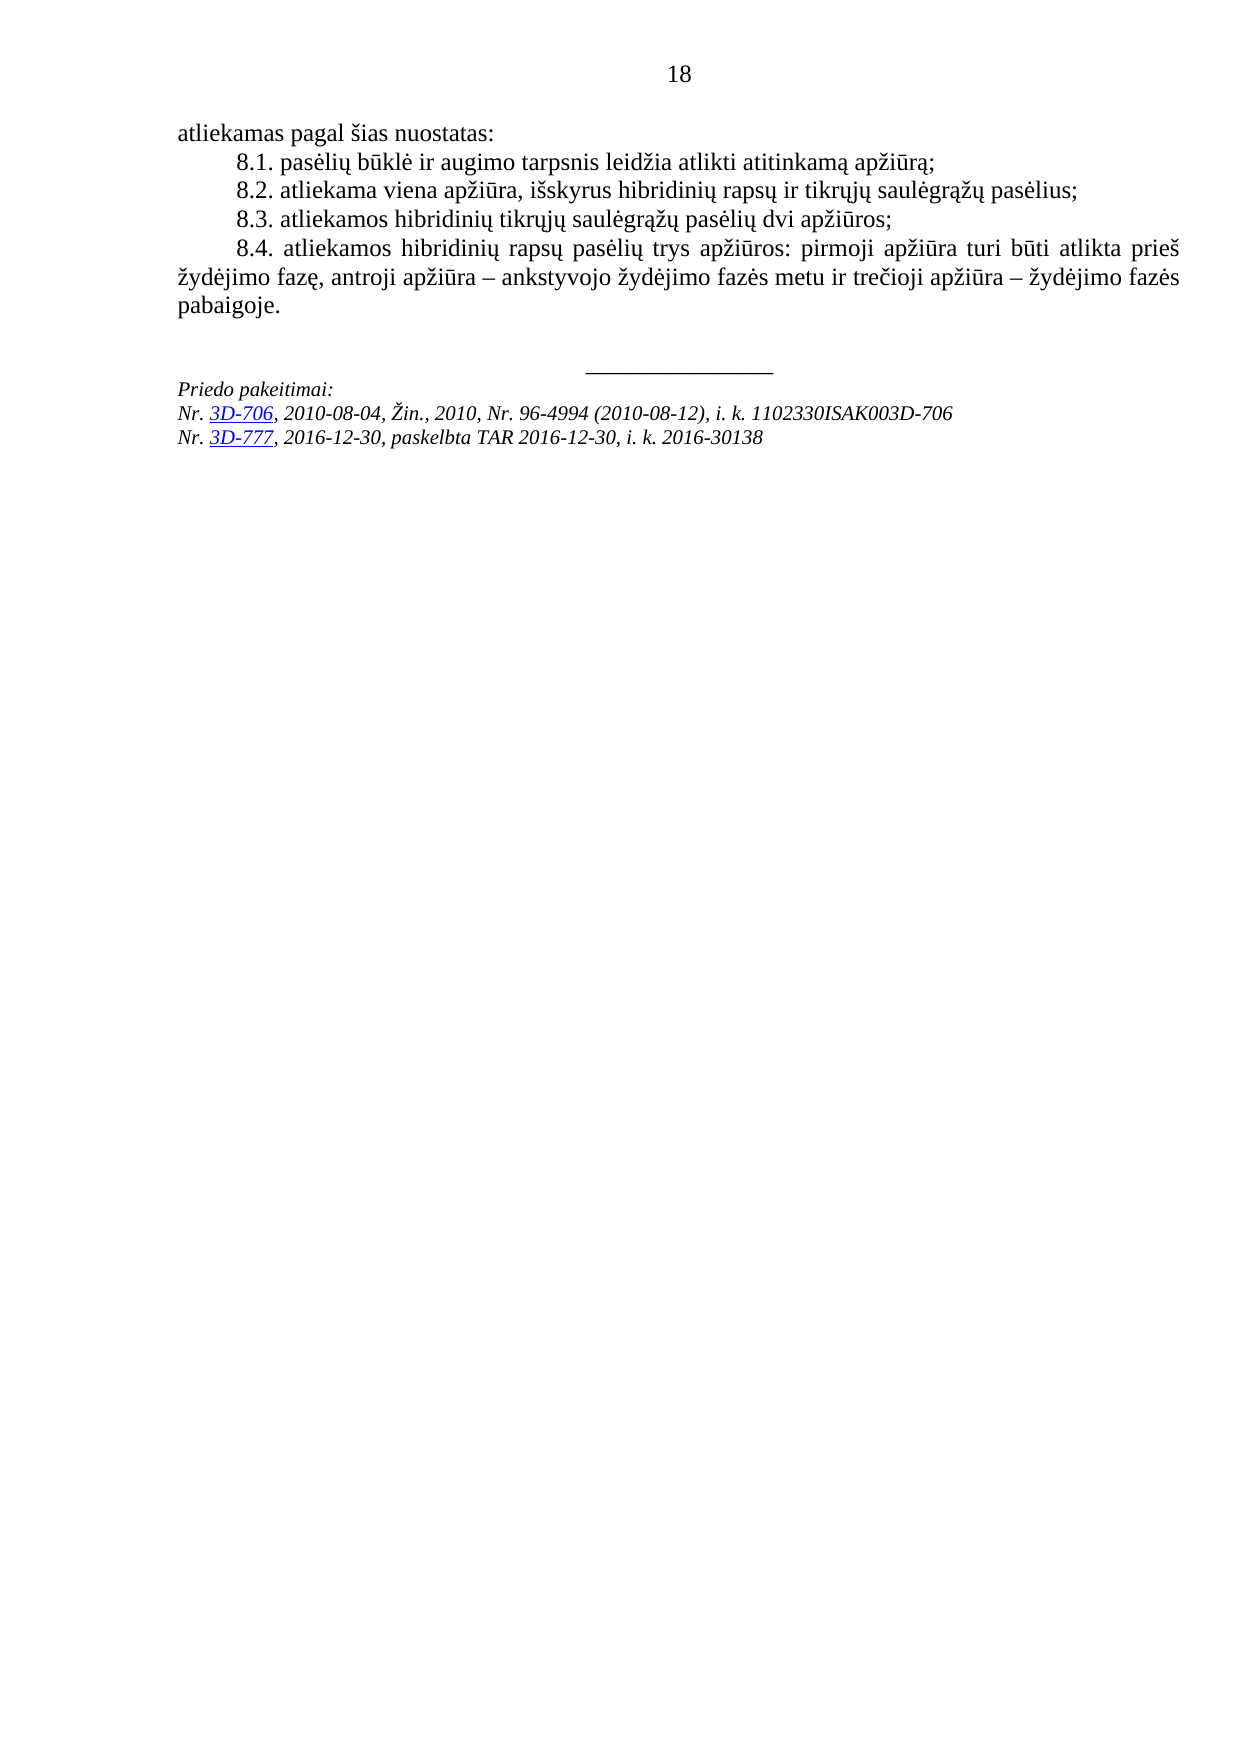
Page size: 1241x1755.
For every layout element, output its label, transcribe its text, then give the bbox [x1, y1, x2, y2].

text Nr. 3D-777, 2016-12-30, paskelbta TAR 2016-12-30, i. k. 2016-30138 [177, 425, 1181, 449]
text Priedo pakeitimai: [177, 377, 1181, 401]
text 8.4. atliekamos hibridinių rapsų pasėlių trys apžiūros: pirmoji apžiūra turi būti atlikta prieš žydėjimo fazę, antroji apžiūra – ankstyvojo žydėjimo fazės metu ir trečioji apžiūra – žydėjimo fazės pabaigoje. [177, 233, 1181, 319]
text 8.2. atliekama viena apžiūra, išskyrus hibridinių rapsų ir tikrųjų saulėgrąžų pasėlius; [177, 176, 1181, 204]
text 8.1. pasėlių būklė ir augimo tarpsnis leidžia atlikti atitinkamą apžiūrą; [177, 147, 1181, 176]
text atliekamas pagal šias nuostatas: [177, 118, 1181, 147]
text 8.3. atliekamos hibridinių tikrųjų saulėgrąžų pasėlių dvi apžiūros; [177, 204, 1181, 233]
text _______________ [177, 348, 1181, 377]
text Nr. 3D-706, 2010-08-04, Žin., 2010, Nr. 96-4994 (2010-08-12), i. k. 1102330ISAK003D-706 [177, 401, 1181, 425]
